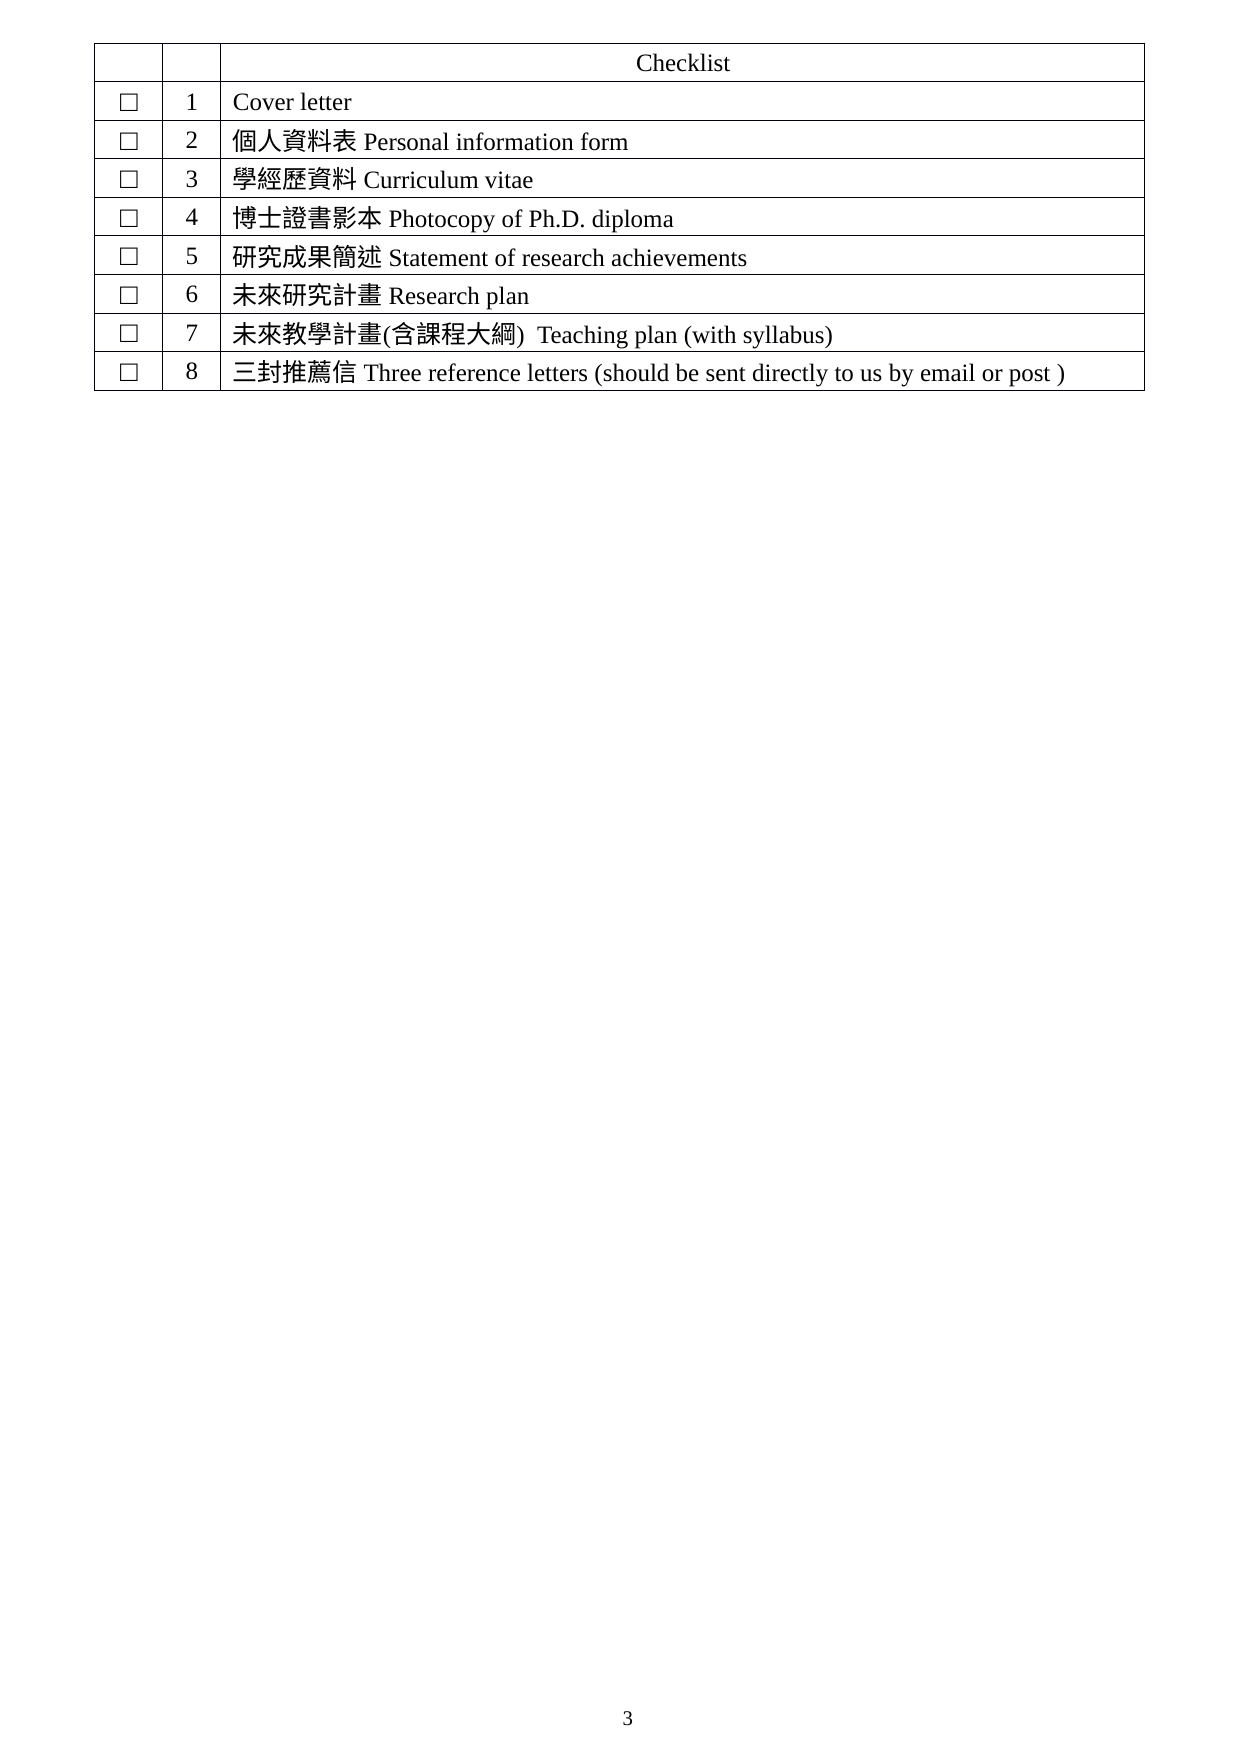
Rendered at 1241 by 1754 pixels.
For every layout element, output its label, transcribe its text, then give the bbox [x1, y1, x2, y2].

table_cell 7 [163, 314, 220, 351]
table_cell 三封推薦信 Three reference letters (should be sent directly to us by email or post ) [221, 352, 1144, 389]
table_header Checklist [221, 44, 1144, 81]
table_cell 8 [163, 352, 220, 389]
table_cell 1 [163, 82, 220, 120]
table_cell □ [95, 236, 162, 274]
table_cell 未來研究計畫 Research plan [221, 275, 1144, 312]
table_cell 3 [163, 159, 220, 197]
table_cell □ [95, 352, 162, 389]
table_cell 博士證書影本 Photocopy of Ph.D. diploma [221, 198, 1144, 235]
table_header [95, 44, 162, 81]
table_cell □ [95, 82, 162, 120]
table_header [163, 44, 220, 81]
table_cell □ [95, 198, 162, 235]
table_cell 研究成果簡述 Statement of research achievements [221, 236, 1144, 274]
table_cell □ [95, 275, 162, 312]
table_cell 2 [163, 121, 220, 158]
table_cell □ [95, 159, 162, 197]
table_cell 5 [163, 236, 220, 274]
table_cell 6 [163, 275, 220, 312]
table_cell 4 [163, 198, 220, 235]
table_cell 學經歷資料 Curriculum vitae [221, 159, 1144, 197]
table_cell □ [95, 121, 162, 158]
table_cell 個人資料表 Personal information form [221, 121, 1144, 158]
table_cell □ [95, 314, 162, 351]
table_cell Cover letter [221, 82, 1144, 120]
table_cell 未來教學計畫(含課程大綱) Teaching plan (with syllabus) [221, 314, 1144, 351]
